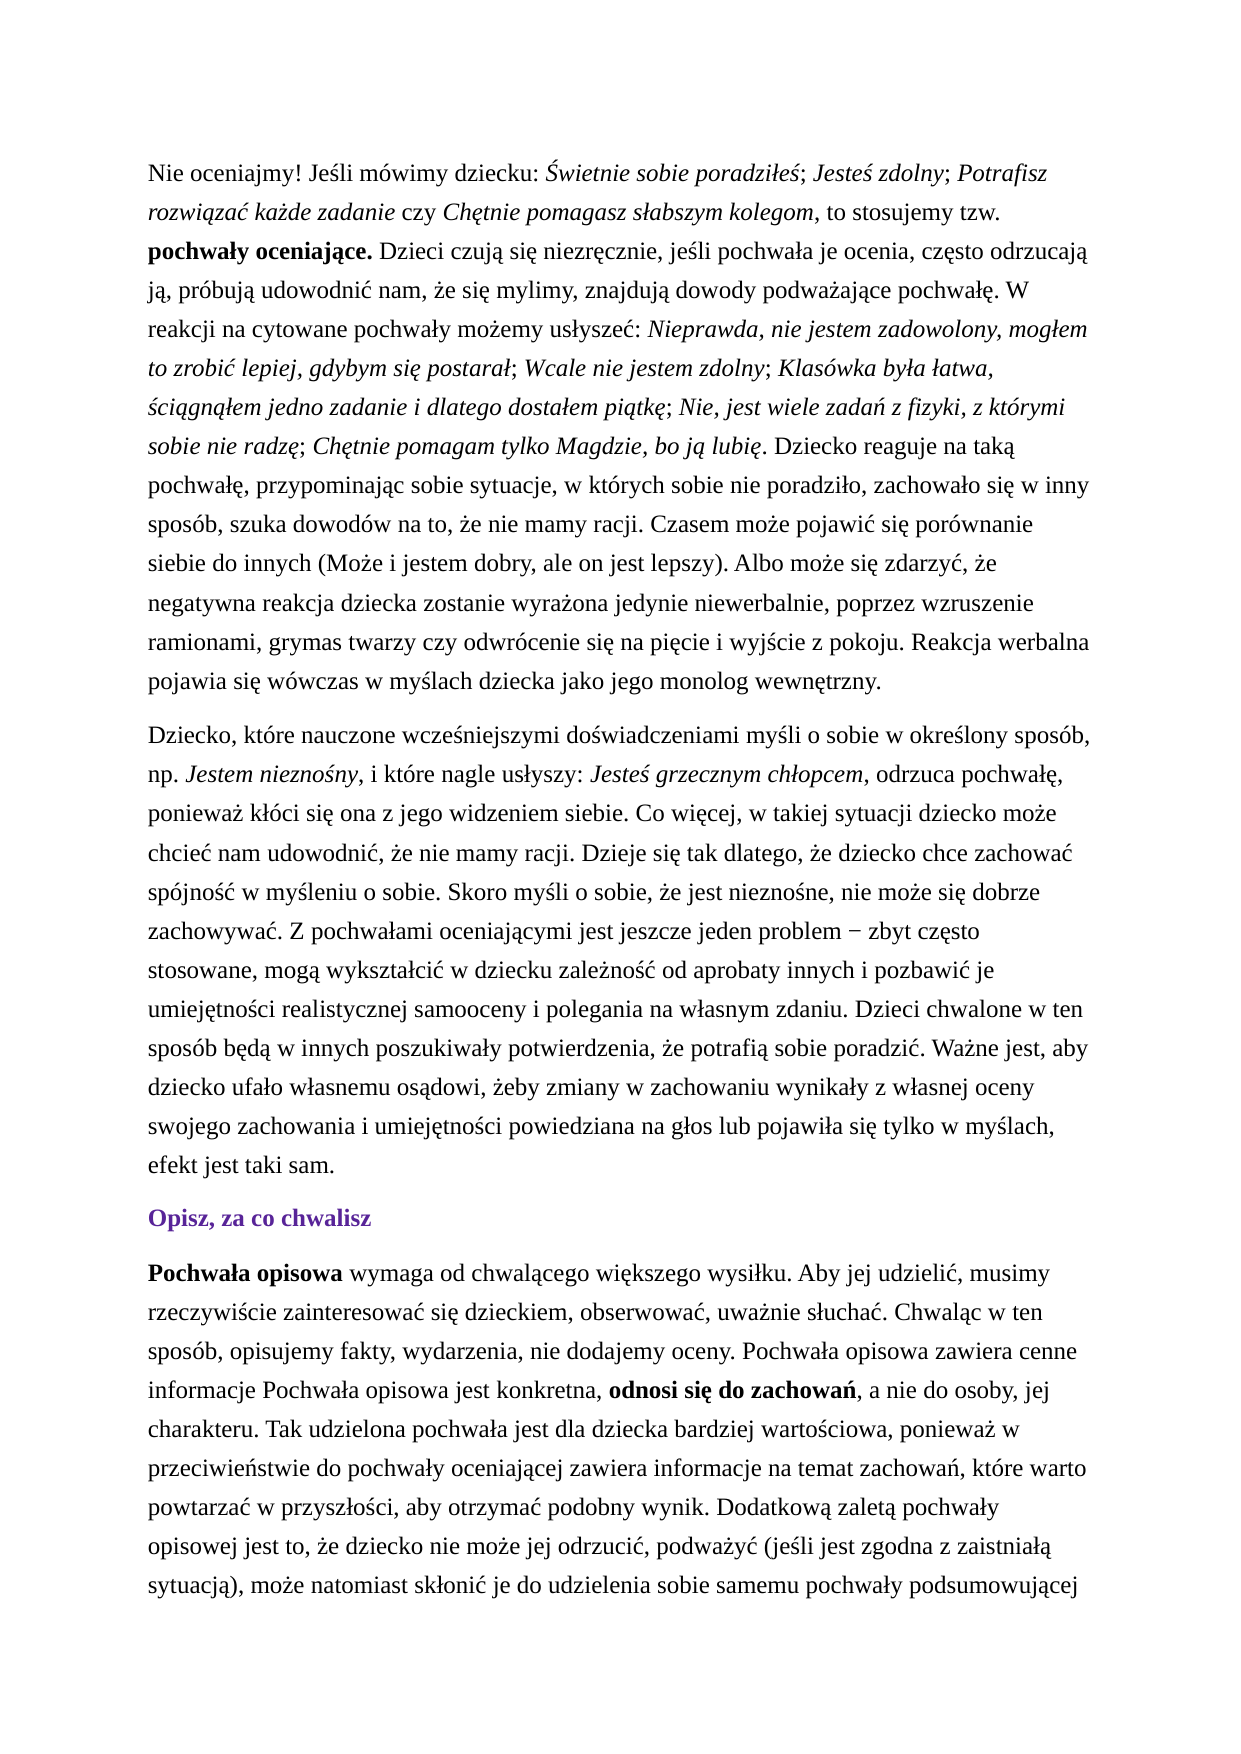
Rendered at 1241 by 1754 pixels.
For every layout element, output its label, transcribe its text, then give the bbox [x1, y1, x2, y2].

text Nie oceniajmy! Jeśli mówimy dziecku: Świetnie sobie poradziłeś; Jesteś zdolny; Potrafisz rozwiązać każde zadanie czy Chętnie pomagasz słabszym kolegom, to stosujemy tzw. pochwały oceniające. Dzieci czują się niezręcznie, jeśli pochwała je ocenia, często odrzucają ją, próbują udowodnić nam, że się mylimy, znajdują dowody podważające pochwałę. W reakcji na cytowane pochwały możemy usłyszeć: Nieprawda, nie jestem zadowolony, mogłem to zrobić lepiej, gdybym się postarał; Wcale nie jestem zdolny; Klasówka była łatwa, ściągnąłem jedno zadanie i dlatego dostałem piątkę; Nie, jest wiele zadań z fizyki, z którymi sobie nie radzę; Chętnie pomagam tylko Magdzie, bo ją lubię. Dziecko reaguje na taką pochwałę, przypominając sobie sytuacje, w których sobie nie poradziło, zachowało się w inny sposób, szuka dowodów na to, że nie mamy racji. Czasem może pojawić się porównanie siebie do innych (Może i jestem dobry, ale on jest lepszy). Albo może się zdarzyć, że negatywna reakcja dziecka zostanie wyrażona jedynie niewerbalnie, poprzez wzruszenie ramionami, grymas twarzy czy odwrócenie się na pięcie i wyjście z pokoju. Reakcja werbalna pojawia się wówczas w myślach dziecka jako jego monolog wewnętrzny. [148, 148, 1093, 694]
text Pochwała opisowa wymaga od chwalącego większego wysiłku. Aby jej udzielić, musimy rzeczywiście zainteresować się dzieckiem, obserwować, uważnie słuchać. Chwaląc w ten sposób, opisujemy fakty, wydarzenia, nie dodajemy oceny. Pochwała opisowa zawiera cenne informacje Pochwała opisowa jest konkretna, odnosi się do zachowań, a nie do osoby, jej charakteru. Tak udzielona pochwała jest dla dziecka bardziej wartościowa, ponieważ w przeciwieństwie do pochwały oceniającej zawiera informacje na temat zachowań, które warto powtarzać w przyszłości, aby otrzymać podobny wynik. Dodatkową zaletą pochwały opisowej jest to, że dziecko nie może jej odrzucić, podważyć (jeśli jest zgodna z zaistniałą sytuacją), może natomiast skłonić je do udzielenia sobie samemu pochwały podsumowującej [148, 1248, 1093, 1599]
text Dziecko, które nauczone wcześniejszymi doświadczeniami myśli o sobie w określony sposób, np. Jestem nieznośny, i które nagle usłyszy: Jesteś grzecznym chłopcem, odrzuca pochwałę, ponieważ kłóci się ona z jego widzeniem siebie. Co więcej, w takiej sytuacji dziecko może chcieć nam udowodnić, że nie mamy racji. Dzieje się tak dlatego, że dziecko chce zachować spójność w myśleniu o sobie. Skoro myśli o sobie, że jest nieznośne, nie może się dobrze zachowywać. Z pochwałami oceniającymi jest jeszcze jeden problem − zbyt często stosowane, mogą wykształcić w dziecku zależność od aprobaty innych i pozbawić je umiejętności realistycznej samooceny i polegania na własnym zdaniu. Dzieci chwalone w ten sposób będą w innych poszukiwały potwierdzenia, że potrafią sobie poradzić. Ważne jest, aby dziecko ufało własnemu osądowi, żeby zmiany w zachowaniu wynikały z własnej oceny swojego zachowania i umiejętności powiedziana na głos lub pojawiła się tylko w myślach, efekt jest taki sam. [148, 710, 1093, 1179]
text Opisz, za co chwalisz [148, 1194, 1093, 1232]
